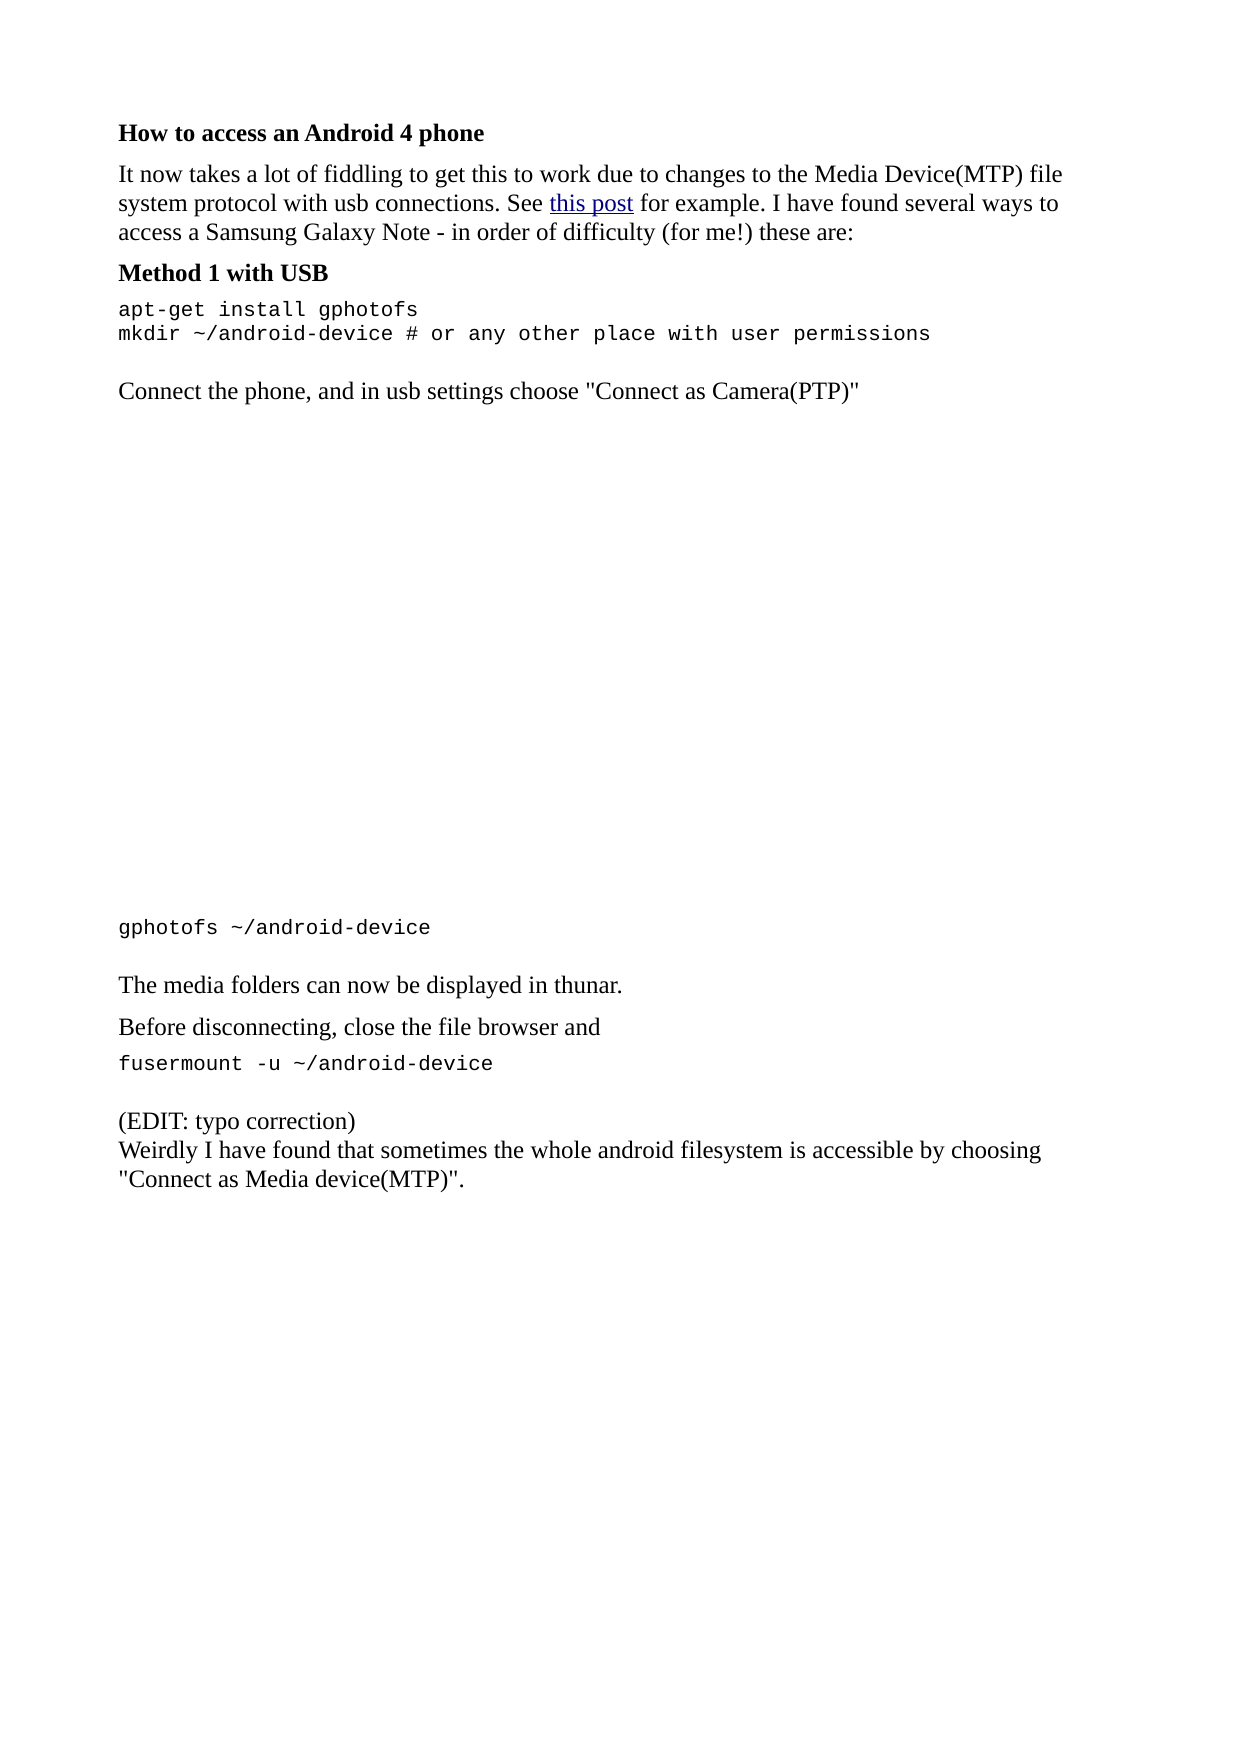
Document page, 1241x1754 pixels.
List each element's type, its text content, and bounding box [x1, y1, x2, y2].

text Connect the phone, and in usb settings choose "Connect as Camera(PTP)" [118, 376, 1122, 905]
text Method 1 with USB [118, 258, 1122, 287]
text How to access an Android 4 phone [118, 118, 1122, 147]
text gphotofs ~/android-device [118, 917, 1122, 941]
text The media folders can now be displayed in thunar. [118, 971, 1122, 999]
text Before disconnecting, close the file browser and [118, 1012, 1122, 1041]
text It now takes a lot of fiddling to get this to work due to changes to the Media Device(MTP) file system protocol with usb connections. See this post for example. I have found several ways to access a Samsung Galaxy Note - in order of difficulty (for me!) these are: [118, 159, 1122, 246]
text mkdir ~/android-device # or any other place with user permissions [118, 323, 1122, 347]
text fusermount -u ~/android-device [118, 1053, 1122, 1077]
text apt-get install gphotofs [118, 299, 1122, 323]
text (EDIT: typo correction) Weirdly I have found that sometimes the whole android filesystem is accessible by choosing "Connect as Media device(MTP)". [118, 1106, 1122, 1192]
